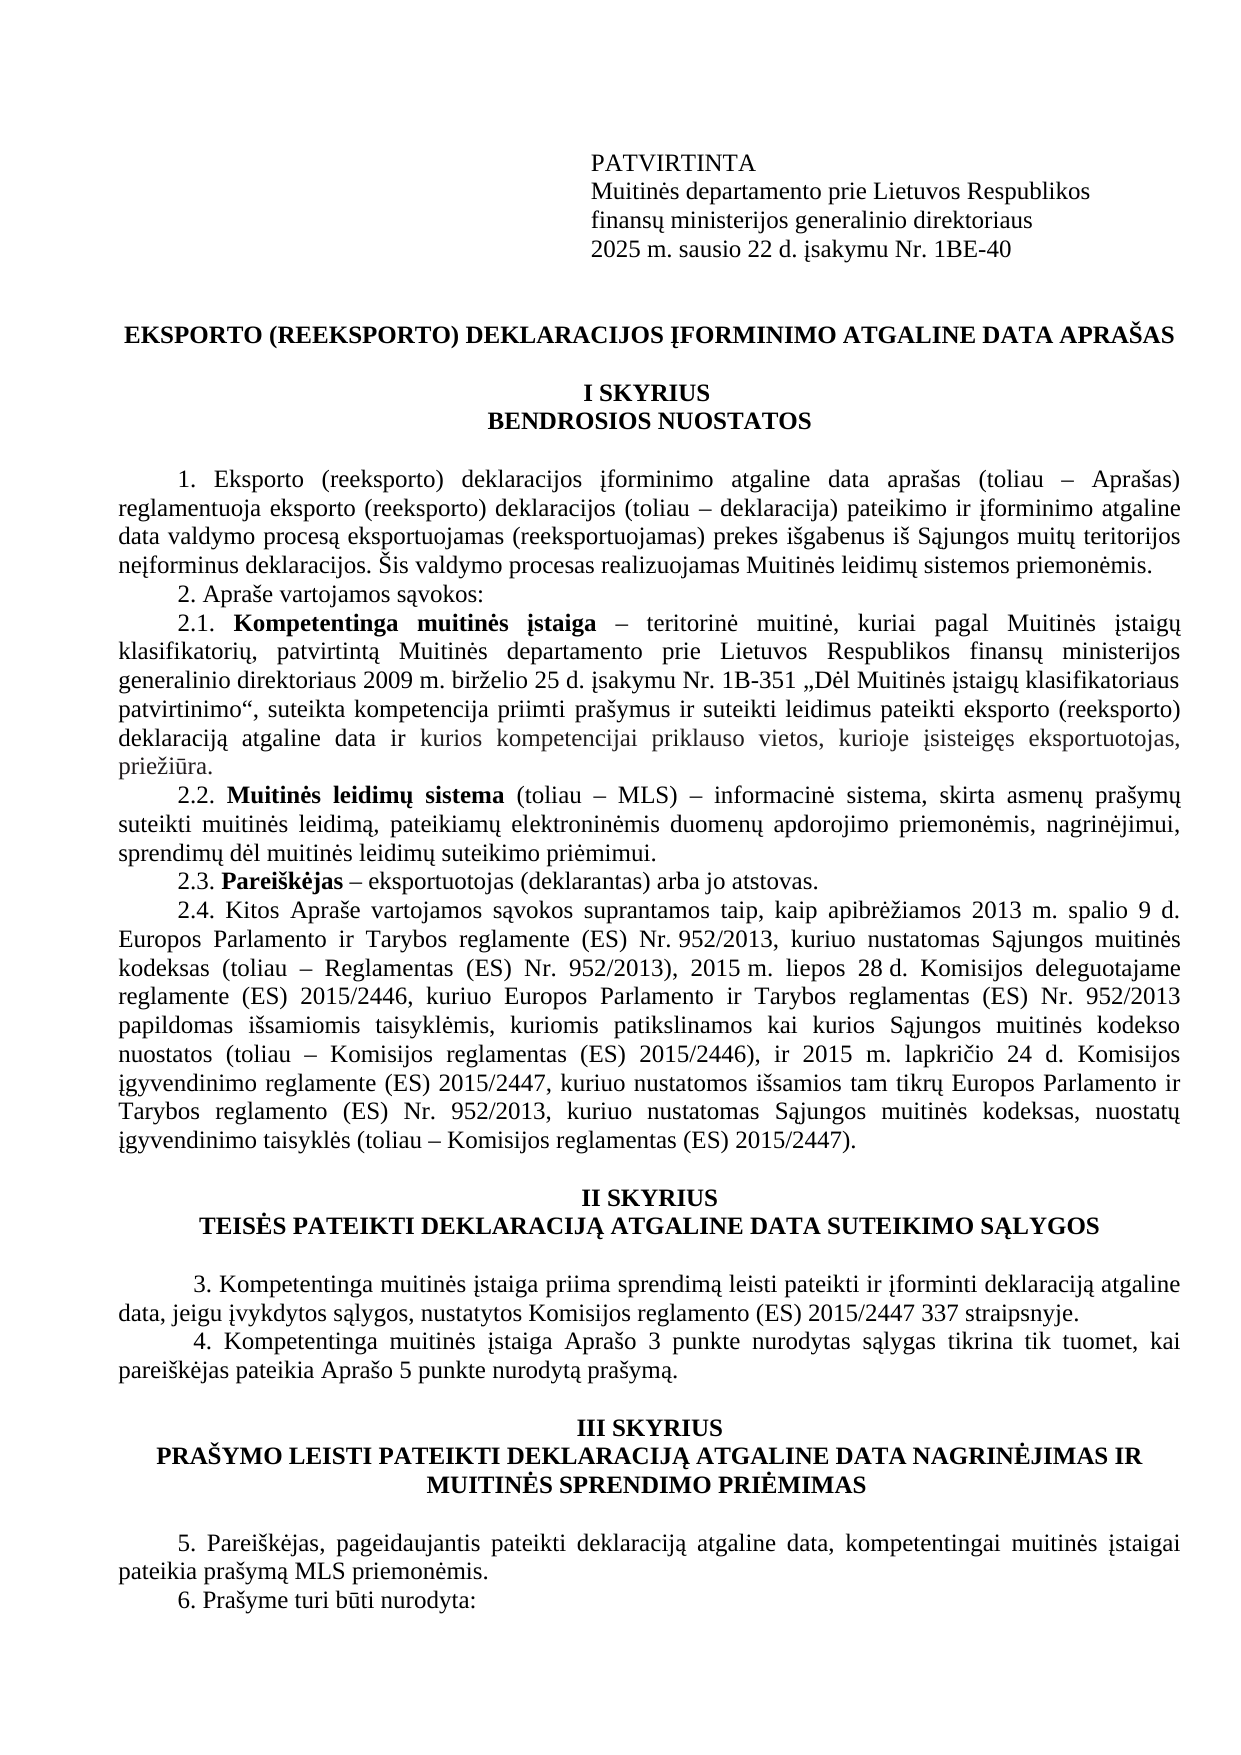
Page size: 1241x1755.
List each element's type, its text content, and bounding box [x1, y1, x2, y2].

text Muitinės departamento prie Lietuvos Respublikos [118, 176, 1181, 205]
text 2.3. Pareiškėjas – eksportuotojas (deklarantas) arba jo atstovas. [118, 866, 1181, 895]
text III SKYRIUS [118, 1413, 1181, 1441]
text 4. Kompetentinga muitinės įstaiga Aprašo 3 punkte nurodytas sąlygas tikrina tik tuomet, kai pareiškėjas pateikia Aprašo 5 punkte nurodytą prašymą. [118, 1326, 1181, 1384]
text 2.4. Kitos Apraše vartojamos sąvokos suprantamos taip, kaip apibrėžiamos 2013 m. spalio 9 d. Europos Parlamento ir Tarybos reglamente (ES) Nr. 952/2013, kuriuo nustatomas Sąjungos muitinės kodeksas (toliau – Reglamentas (ES) Nr. 952/2013), 2015 m. liepos 28 d. Komisijos deleguotajame reglamente (ES) 2015/2446, kuriuo Europos Parlamento ir Tarybos reglamentas (ES) Nr. 952/2013 papildomas išsamiomis taisyklėmis, kuriomis patikslinamos kai kurios Sąjungos muitinės kodekso nuostatos (toliau – Komisijos reglamentas (ES) 2015/2446), ir 2015 m. lapkričio 24 d. Komisijos įgyvendinimo reglamente (ES) 2015/2447, kuriuo nustatomos išsamios tam tikrų Europos Parlamento ir Tarybos reglamento (ES) Nr. 952/2013, kuriuo nustatomas Sąjungos muitinės kodeksas, nuostatų įgyvendinimo taisyklės (toliau – Komisijos reglamentas (ES) 2015/2447). [118, 895, 1181, 1154]
text 2.2. Muitinės leidimų sistema (toliau – MLS) – informacinė sistema, skirta asmenų prašymų suteikti muitinės leidimą, pateikiamų elektroninėmis duomenų apdorojimo priemonėmis, nagrinėjimui, sprendimų dėl muitinės leidimų suteikimo priėmimui. [118, 780, 1181, 866]
text BENDROSIOS NUOSTATOS [118, 406, 1181, 435]
text finansų ministerijos generalinio direktoriaus [118, 205, 1181, 234]
text 2025 m. sausio 22 d. įsakymu Nr. 1BE-40 [118, 234, 1181, 263]
text I SKYRIUS [118, 378, 1181, 406]
text 6. Prašyme turi būti nurodyta: [118, 1585, 1181, 1614]
text TEISĖS PATEIKTI DEKLARACIJĄ ATGALINE DATA SUTEIKIMO SĄLYGOS [118, 1211, 1181, 1240]
text 2.1. Kompetentinga muitinės įstaiga – teritorinė muitinė, kuriai pagal Muitinės įstaigų klasifikatorių, patvirtintą Muitinės departamento prie Lietuvos Respublikos finansų ministerijos generalinio direktoriaus 2009 m. birželio 25 d. įsakymu Nr. 1B-351 „Dėl Muitinės įstaigų klasifikatoriaus patvirtinimo“, suteikta kompetencija priimti prašymus ir suteikti leidimus pateikti eksporto (reeksporto) deklaraciją atgaline data ir kurios kompetencijai priklauso vietos, kurioje įsisteigęs eksportuotojas, priežiūra. [118, 608, 1181, 780]
text PATVIRTINTA [118, 148, 1181, 176]
text 3. Kompetentinga muitinės įstaiga priima sprendimą leisti pateikti ir įforminti deklaraciją atgaline data, jeigu įvykdytos sąlygos, nustatytos Komisijos reglamento (ES) 2015/2447 337 straipsnyje. [118, 1269, 1181, 1326]
text II SKYRIUS [118, 1183, 1181, 1211]
text 5. Pareiškėjas, pageidaujantis pateikti deklaraciją atgaline data, kompetentingai muitinės įstaigai pateikia prašymą MLS priemonėmis. [118, 1528, 1181, 1585]
text PRAŠYMO LEISTI PATEIKTI DEKLARACIJĄ ATGALINE DATA NAGRINĖJIMAS IR MUITINĖS SPRENDIMO PRIĖMIMAS [118, 1441, 1181, 1499]
text 2. Apraše vartojamos sąvokos: [118, 579, 1181, 608]
text EKSPORTO (REEKSPORTO) DEKLARACIJOS ĮFORMINIMO ATGALINE DATA APRAŠAS [118, 320, 1181, 349]
text 1. Eksporto (reeksporto) deklaracijos įforminimo atgaline data aprašas (toliau – Aprašas) reglamentuoja eksporto (reeksporto) deklaracijos (toliau – deklaracija) pateikimo ir įforminimo atgaline data valdymo procesą eksportuojamas (reeksportuojamas) prekes išgabenus iš Sąjungos muitų teritorijos neįforminus deklaracijos. Šis valdymo procesas realizuojamas Muitinės leidimų sistemos priemonėmis. [118, 464, 1181, 579]
